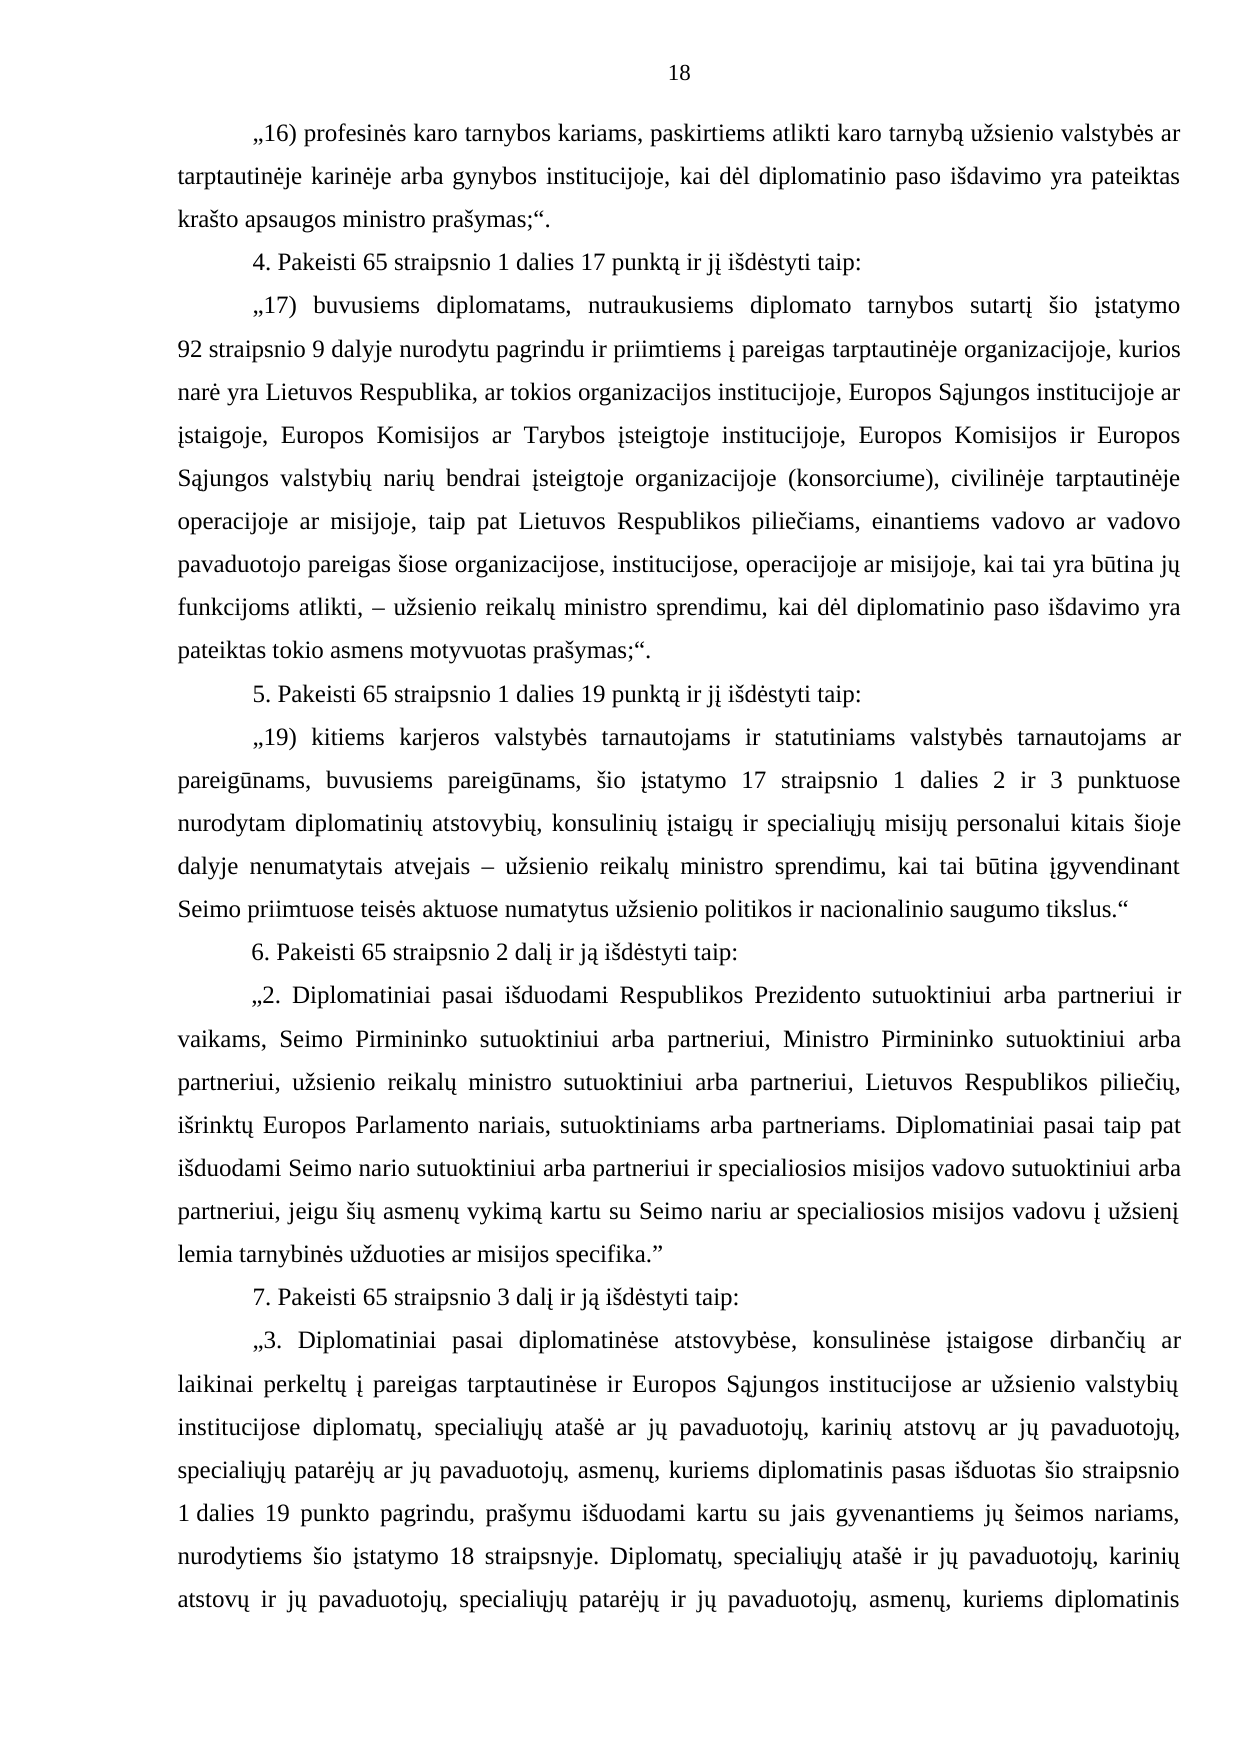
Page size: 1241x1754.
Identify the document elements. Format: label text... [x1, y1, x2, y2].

text „19) kitiems karjeros valstybės tarnautojams ir statutiniams valstybės tarnautojams ar pareigūnams, buvusiems pareigūnams, šio įstatymo 17 straipsnio 1 dalies 2 ir 3 punktuose nurodytam diplomatinių atstovybių, konsulinių įstaigų ir specialiųjų misijų personalui kitais šioje dalyje nenumatytais atvejais – užsienio reikalų ministro sprendimu, kai tai būtina įgyvendinant Seimo priimtuose teisės aktuose numatytus užsienio politikos ir nacionalinio saugumo tikslus.“ [177, 722, 1181, 923]
text „3. Diplomatiniai pasai diplomatinėse atstovybėse, konsulinėse įstaigose dirbančių ar laikinai perkeltų į pareigas tarptautinėse ir Europos Sąjungos institucijose ar užsienio valstybių institucijose diplomatų, specialiųjų atašė ar jų pavaduotojų, karinių atstovų ar jų pavaduotojų, specialiųjų patarėjų ar jų pavaduotojų, asmenų, kuriems diplomatinis pasas išduotas šio straipsnio 1 dalies 19 punkto pagrindu, prašymu išduodami kartu su jais gyvenantiems jų šeimos nariams, nurodytiems šio įstatymo 18 straipsnyje. Diplomatų, specialiųjų atašė ir jų pavaduotojų, karinių atstovų ir jų pavaduotojų, specialiųjų patarėjų ir jų pavaduotojų, asmenų, kuriems diplomatinis [177, 1326, 1181, 1613]
text „2. Diplomatiniai pasai išduodami Respublikos Prezidento sutuoktiniui arba partneriui ir vaikams, Seimo Pirmininko sutuoktiniui arba partneriui, Ministro Pirmininko sutuoktiniui arba partneriui, užsienio reikalų ministro sutuoktiniui arba partneriui, Lietuvos Respublikos piliečių, išrinktų Europos Parlamento nariais, sutuoktiniams arba partneriams. Diplomatiniai pasai taip pat išduodami Seimo nario sutuoktiniui arba partneriui ir specialiosios misijos vadovo sutuoktiniui arba partneriui, jeigu šių asmenų vykimą kartu su Seimo nariu ar specialiosios misijos vadovu į užsienį lemia tarnybinės užduoties ar misijos specifika.” [177, 981, 1181, 1268]
text 4. Pakeisti 65 straipsnio 1 dalies 17 punktą ir jį išdėstyti taip: [177, 247, 1181, 276]
text „17) buvusiems diplomatams, nutraukusiems diplomato tarnybos sutartį šio įstatymo 92 straipsnio 9 dalyje nurodytu pagrindu ir priimtiems į pareigas tarptautinėje organizacijoje, kurios narė yra Lietuvos Respublika, ar tokios organizacijos institucijoje, Europos Sąjungos institucijoje ar įstaigoje, Europos Komisijos ar Tarybos įsteigtoje institucijoje, Europos Komisijos ir Europos Sąjungos valstybių narių bendrai įsteigtoje organizacijoje (konsorciume), civilinėje tarptautinėje operacijoje ar misijoje, taip pat Lietuvos Respublikos piliečiams, einantiems vadovo ar vadovo pavaduotojo pareigas šiose organizacijose, institucijose, operacijoje ar misijoje, kai tai yra būtina jų funkcijoms atlikti, – užsienio reikalų ministro sprendimu, kai dėl diplomatinio paso išdavimo yra pateiktas tokio asmens motyvuotas prašymas;“. [177, 291, 1181, 664]
text 5. Pakeisti 65 straipsnio 1 dalies 19 punktą ir jį išdėstyti taip: [177, 679, 1181, 707]
text 7. Pakeisti 65 straipsnio 3 dalį ir ją išdėstyti taip: [177, 1282, 1181, 1311]
text 6. Pakeisti 65 straipsnio 2 dalį ir ją išdėstyti taip: [177, 937, 1181, 966]
text „16) profesinės karo tarnybos kariams, paskirtiems atlikti karo tarnybą užsienio valstybės ar tarptautinėje karinėje arba gynybos institucijoje, kai dėl diplomatinio paso išdavimo yra pateiktas krašto apsaugos ministro prašymas;“. [177, 118, 1181, 233]
